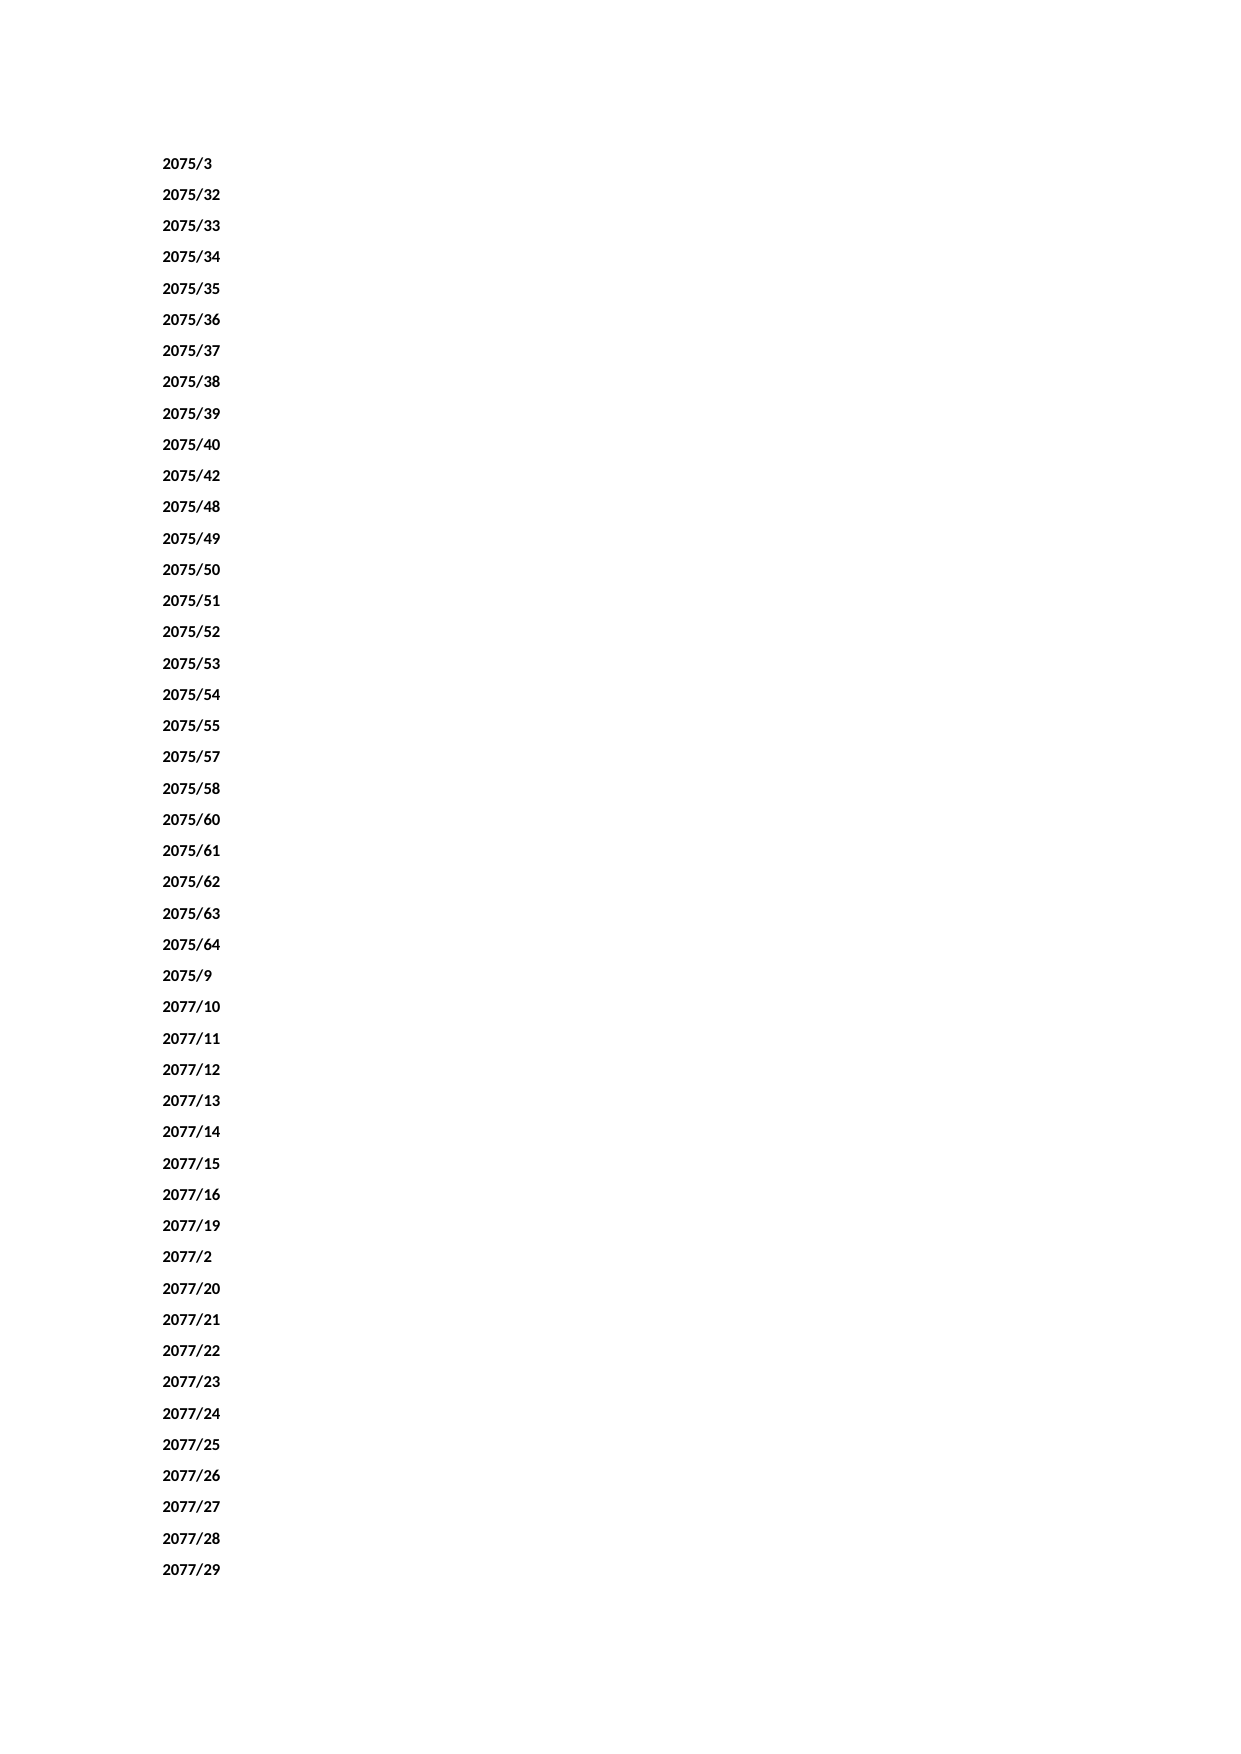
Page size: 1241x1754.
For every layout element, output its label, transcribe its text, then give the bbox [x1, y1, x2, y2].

table_cell 2077/16 [155, 1179, 248, 1210]
table_cell 2077/28 [155, 1523, 248, 1554]
table_cell 2075/61 [155, 835, 248, 866]
table_cell 2075/54 [155, 679, 248, 710]
table_cell 2077/14 [155, 1116, 248, 1148]
table_cell 2075/51 [155, 585, 248, 616]
table_cell 2077/19 [155, 1210, 248, 1241]
table_cell 2077/20 [155, 1273, 248, 1304]
table_cell 2077/26 [155, 1460, 248, 1491]
table_cell 2075/33 [155, 210, 248, 241]
table_cell 2075/35 [155, 273, 248, 304]
table_cell 2075/38 [155, 366, 248, 398]
table_cell 2075/57 [155, 741, 248, 773]
table_cell 2077/25 [155, 1429, 248, 1460]
table_cell 2075/60 [155, 804, 248, 835]
table_cell 2075/58 [155, 773, 248, 804]
table_cell 2075/52 [155, 616, 248, 648]
table_cell 2075/9 [155, 960, 248, 991]
table_cell 2077/21 [155, 1304, 248, 1335]
table_cell 2077/11 [155, 1023, 248, 1054]
table_cell 2075/42 [155, 460, 248, 491]
table_cell 2075/32 [155, 179, 248, 210]
table_cell 2075/64 [155, 929, 248, 960]
table_header [148, 148, 155, 1585]
table_cell 2075/3 [155, 148, 248, 179]
table_cell 2077/2 [155, 1241, 248, 1273]
table_cell 2075/53 [155, 648, 248, 679]
table_cell 2075/50 [155, 554, 248, 585]
table_cell 2077/13 [155, 1085, 248, 1116]
table_cell 2077/24 [155, 1398, 248, 1429]
table_cell 2075/37 [155, 335, 248, 366]
table_cell 2077/29 [155, 1554, 248, 1585]
table_cell 2075/39 [155, 398, 248, 429]
table_cell 2075/40 [155, 429, 248, 460]
table_cell 2075/48 [155, 491, 248, 523]
table_cell 2075/63 [155, 898, 248, 929]
table_cell 2075/62 [155, 866, 248, 898]
table_cell 2075/36 [155, 304, 248, 335]
table_cell 2077/10 [155, 991, 248, 1023]
table_cell 2077/15 [155, 1148, 248, 1179]
table_cell 2075/34 [155, 241, 248, 273]
table_cell 2075/55 [155, 710, 248, 741]
table_cell 2077/23 [155, 1366, 248, 1398]
table_cell 2077/22 [155, 1335, 248, 1366]
table_cell 2077/12 [155, 1054, 248, 1085]
table_cell 2077/27 [155, 1491, 248, 1523]
table_cell 2075/49 [155, 523, 248, 554]
